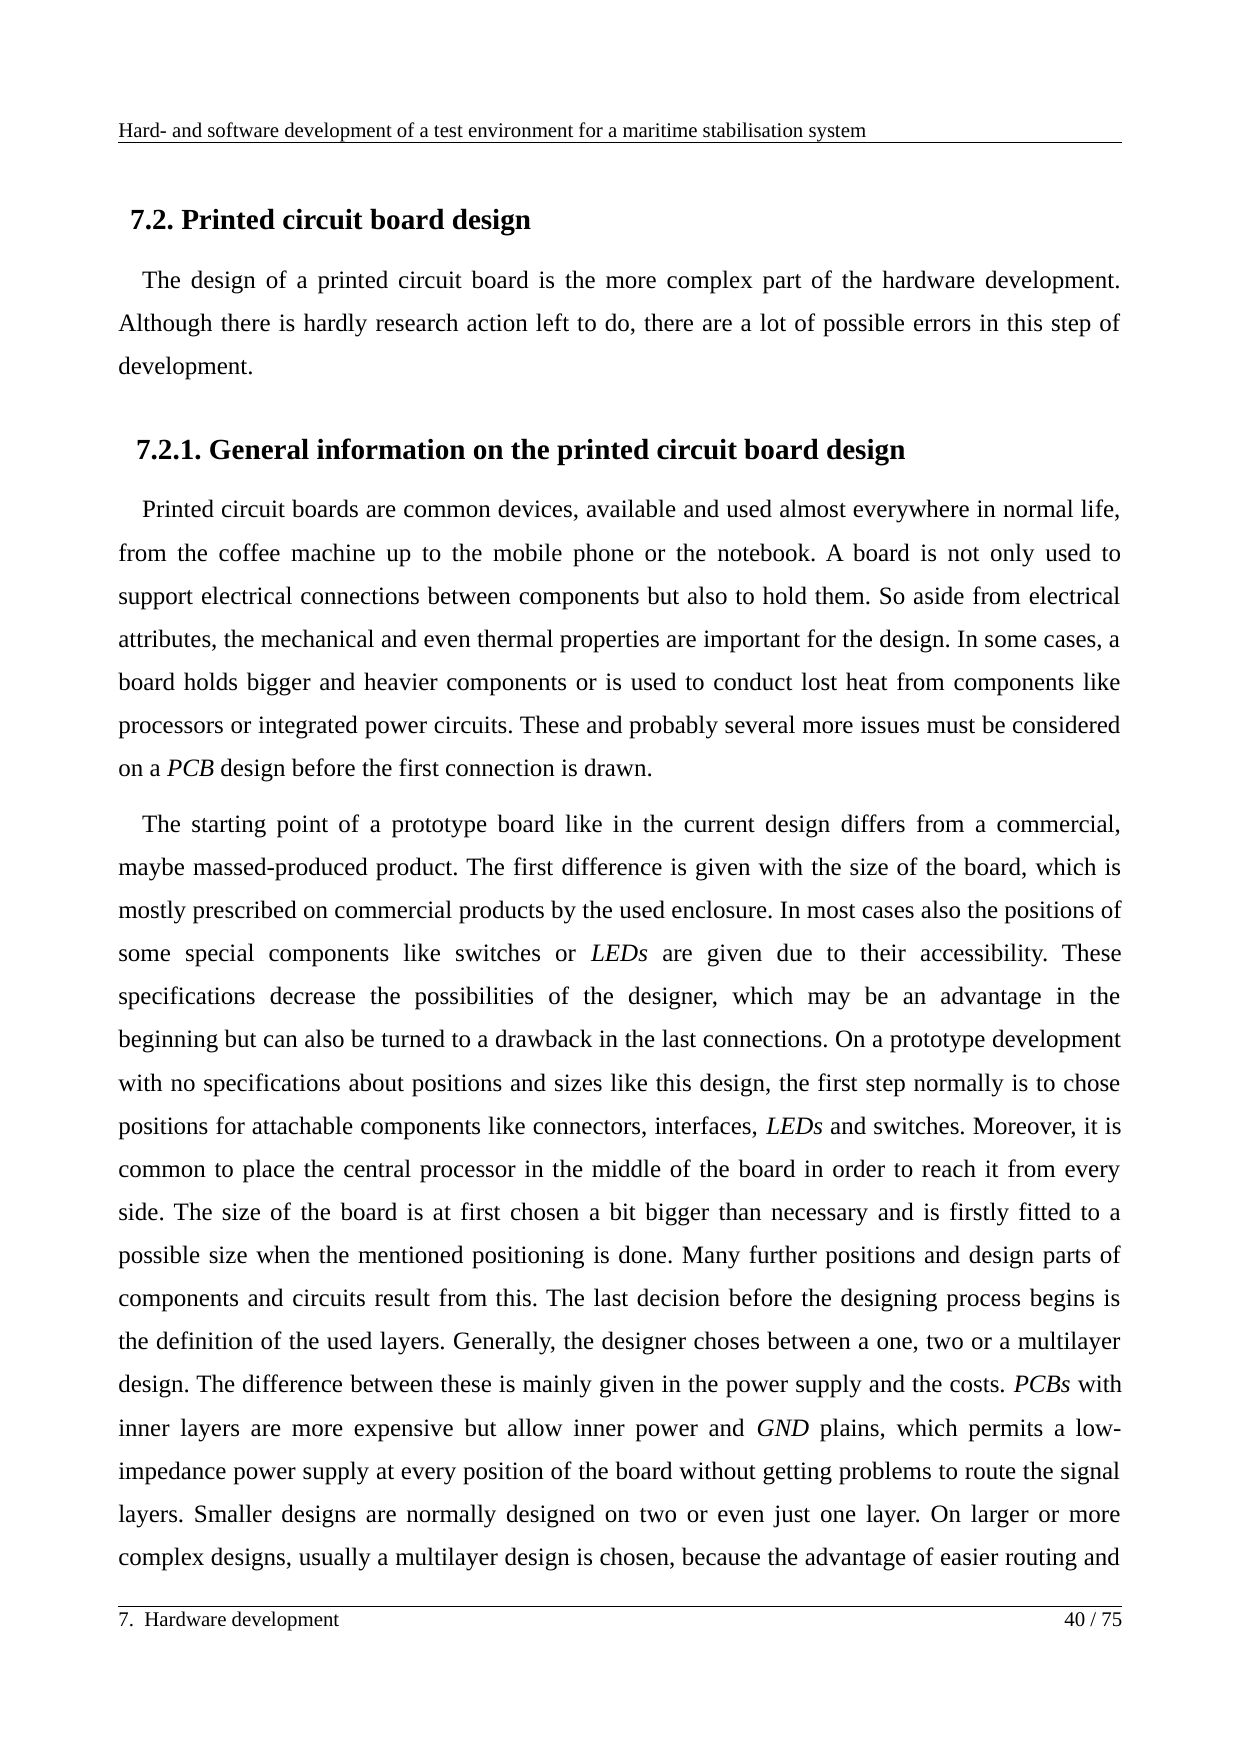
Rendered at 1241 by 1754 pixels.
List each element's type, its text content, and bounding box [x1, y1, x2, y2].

subtitle Printed circuit board design [118, 202, 1122, 236]
text The design of a printed circuit board is the more complex part of the hardware development. Although there is hardly research action left to do, there are a lot of possible errors in this step of development. [118, 265, 1122, 380]
text The starting point of a prototype board like in the current design differs from a commercial, maybe massed-produced product. The first difference is given with the size of the board, which is mostly prescribed on commercial products by the used enclosure. In most cases also the positions of some special components like switches or LEDs are given due to their accessibility. These specifications decrease the possibilities of the designer, which may be an advantage in the beginning but can also be turned to a drawback in the last connections. On a prototype development with no specifications about positions and sizes like this design, the first step normally is to chose positions for attachable components like connectors, interfaces, LEDs and switches. Moreover, it is common to place the central processor in the middle of the board in order to reach it from every side. The size of the board is at first chosen a bit bigger than necessary and is firstly fitted to a possible size when the mentioned positioning is done. Many further positions and design parts of components and circuits result from this. The last decision before the designing process begins is the definition of the used layers. Generally, the designer choses between a one, two or a multilayer design. The difference between these is mainly given in the power supply and the costs. PCBs with inner layers are more expensive but allow inner power and GND plains, which permits a low-impedance power supply at every position of the board without getting problems to route the signal layers. Smaller designs are normally designed on two or even just one layer. On larger or more complex designs, usually a multilayer design is chosen, because the advantage of easier routing and [118, 809, 1122, 1571]
text Printed circuit boards are common devices, available and used almost everywhere in normal life, from the coffee machine up to the mobile phone or the notebook. A board is not only used to support electrical connections between components but also to hold them. So aside from electrical attributes, the mechanical and even thermal properties are important for the design. In some cases, a board holds bigger and heavier components or is used to conduct lost heat from components like processors or integrated power circuits. These and probably several more issues must be considered on a PCB design before the first connection is drawn. [118, 494, 1122, 782]
subtitle General information on the printed circuit board design [118, 432, 1122, 465]
